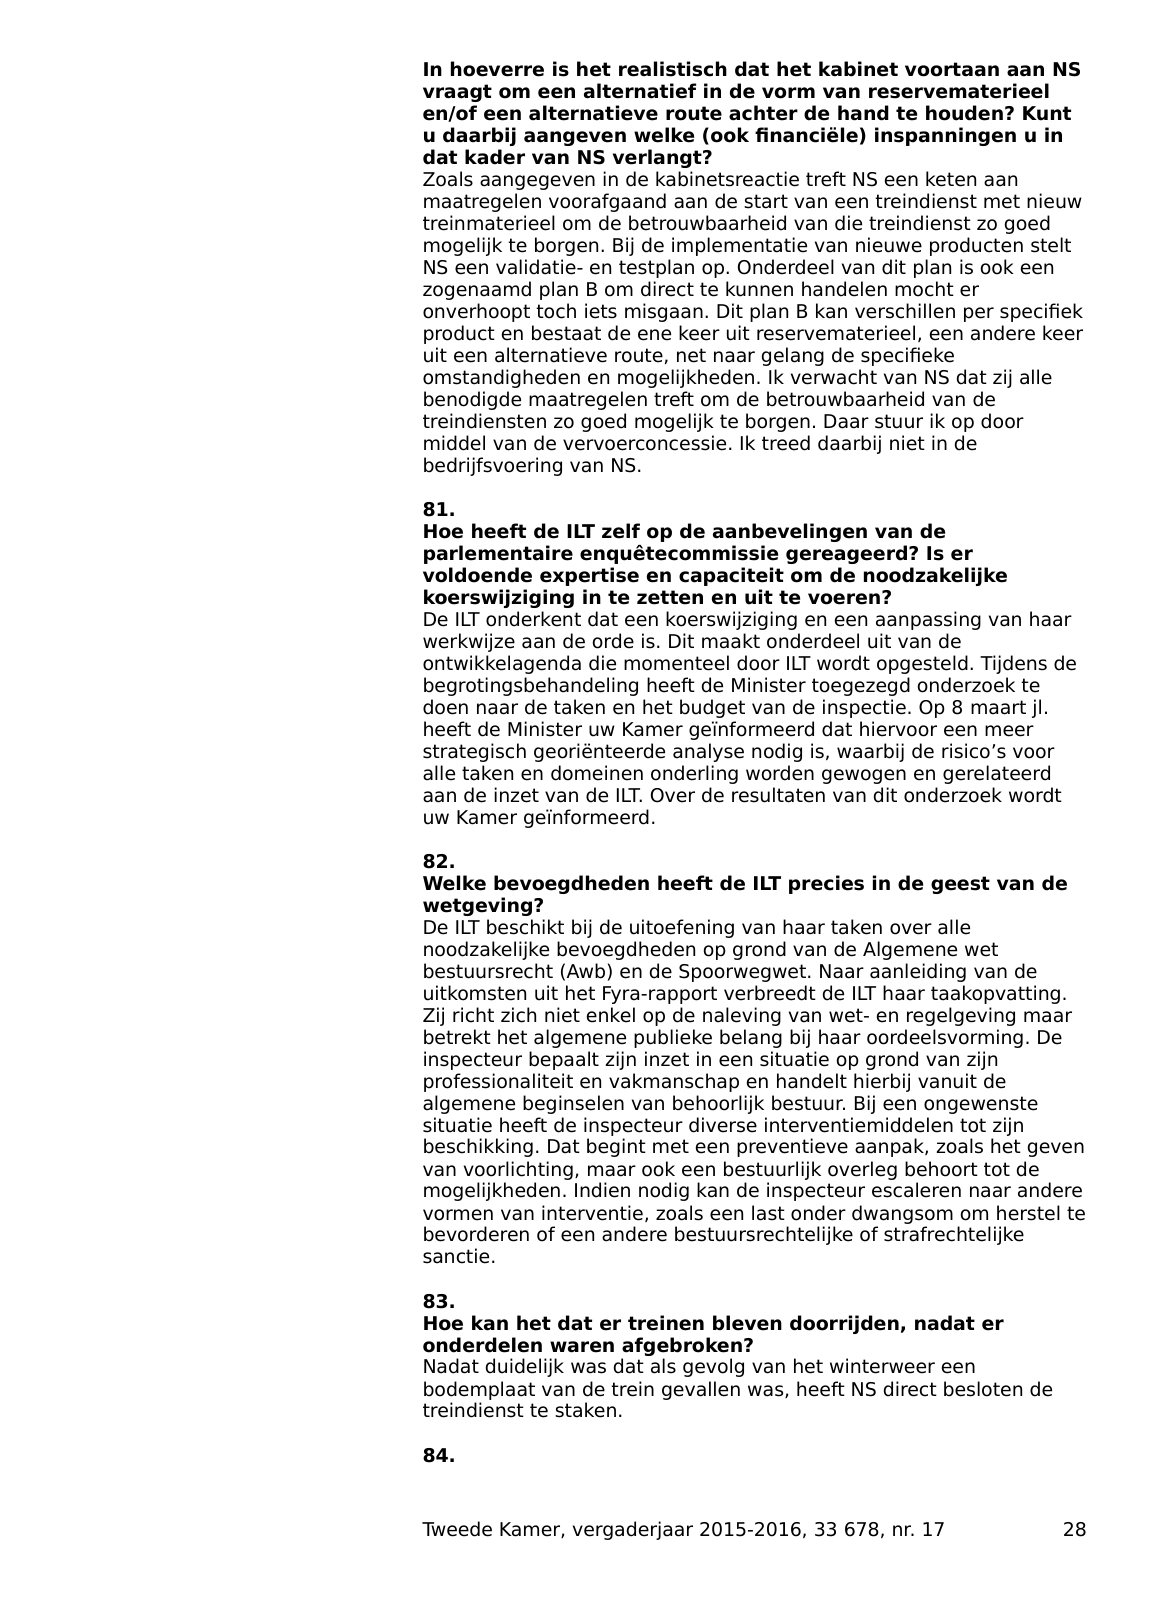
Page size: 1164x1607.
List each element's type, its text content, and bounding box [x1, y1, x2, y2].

text 81. [422, 499, 1087, 521]
text De ILT onderkent dat een koerswijziging en een aanpassing van haar werkwijze aan de orde is. Dit maakt onderdeel uit van de ontwikkelagenda die momenteel door ILT wordt opgesteld. Tijdens de begrotingsbehandeling heeft de Minister toegezegd onderzoek te doen naar de taken en het budget van de inspectie. Op 8 maart jl. heeft de Minister uw Kamer geïnformeerd dat hiervoor een meer strategisch georiënteerde analyse nodig is, waarbij de risico’s voor alle taken en domeinen onderling worden gewogen en gerelateerd aan de inzet van de ILT. Over de resultaten van dit onderzoek wordt uw Kamer geïnformeerd. [422, 609, 1087, 828]
text Hoe kan het dat er treinen bleven doorrijden, nadat er onderdelen waren afgebroken? [422, 1312, 1087, 1356]
text In hoeverre is het realistisch dat het kabinet voortaan aan NS vraagt om een alternatief in de vorm van reservematerieel en/of een alternatieve route achter de hand te houden? Kunt u daarbij aangeven welke (ook financiële) inspanningen u in dat kader van NS verlangt? [422, 59, 1087, 169]
text 84. [422, 1444, 1087, 1467]
text 83. [422, 1291, 1087, 1312]
text 82. [422, 851, 1087, 873]
text De ILT beschikt bij de uitoefening van haar taken over alle noodzakelijke bevoegdheden op grond van de Algemene wet bestuursrecht (Awb) en de Spoorwegwet. Naar aanleiding van de uitkomsten uit het Fyra-rapport verbreedt de ILT haar taakopvatting. Zij richt zich niet enkel op de naleving van wet- en regelgeving maar betrekt het algemene publieke belang bij haar oordeelsvorming. De inspecteur bepaalt zijn inzet in een situatie op grond van zijn professionaliteit en vakmanschap en handelt hierbij vanuit de algemene beginselen van behoorlijk bestuur. Bij een ongewenste situatie heeft de inspecteur diverse interventiemiddelen tot zijn beschikking. Dat begint met een preventieve aanpak, zoals het geven van voorlichting, maar ook een bestuurlijk overleg behoort tot de mogelijkheden. Indien nodig kan de inspecteur escaleren naar andere vormen van interventie, zoals een last onder dwangsom om herstel te bevorderen of een andere bestuursrechtelijke of strafrechtelijke sanctie. [422, 917, 1087, 1268]
text Welke bevoegdheden heeft de ILT precies in de geest van de wetgeving? [422, 873, 1087, 917]
text Nadat duidelijk was dat als gevolg van het winterweer een bodemplaat van de trein gevallen was, heeft NS direct besloten de treindienst te staken. [422, 1356, 1087, 1422]
text Hoe heeft de ILT zelf op de aanbevelingen van de parlementaire enquêtecommissie gereageerd? Is er voldoende expertise en capaciteit om de noodzakelijke koerswijziging in te zetten en uit te voeren? [422, 521, 1087, 609]
text Zoals aangegeven in de kabinetsreactie treft NS een keten aan maatregelen voorafgaand aan de start van een treindienst met nieuw treinmaterieel om de betrouwbaarheid van die treindienst zo goed mogelijk te borgen. Bij de implementatie van nieuwe producten stelt NS een validatie- en testplan op. Onderdeel van dit plan is ook een zogenaamd plan B om direct te kunnen handelen mocht er onverhoopt toch iets misgaan. Dit plan B kan verschillen per specifiek product en bestaat de ene keer uit reservematerieel, een andere keer uit een alternatieve route, net naar gelang de specifieke omstandigheden en mogelijkheden. Ik verwacht van NS dat zij alle benodigde maatregelen treft om de betrouwbaarheid van de treindiensten zo goed mogelijk te borgen. Daar stuur ik op door middel van de vervoerconcessie. Ik treed daarbij niet in de bedrijfsvoering van NS. [422, 169, 1087, 477]
